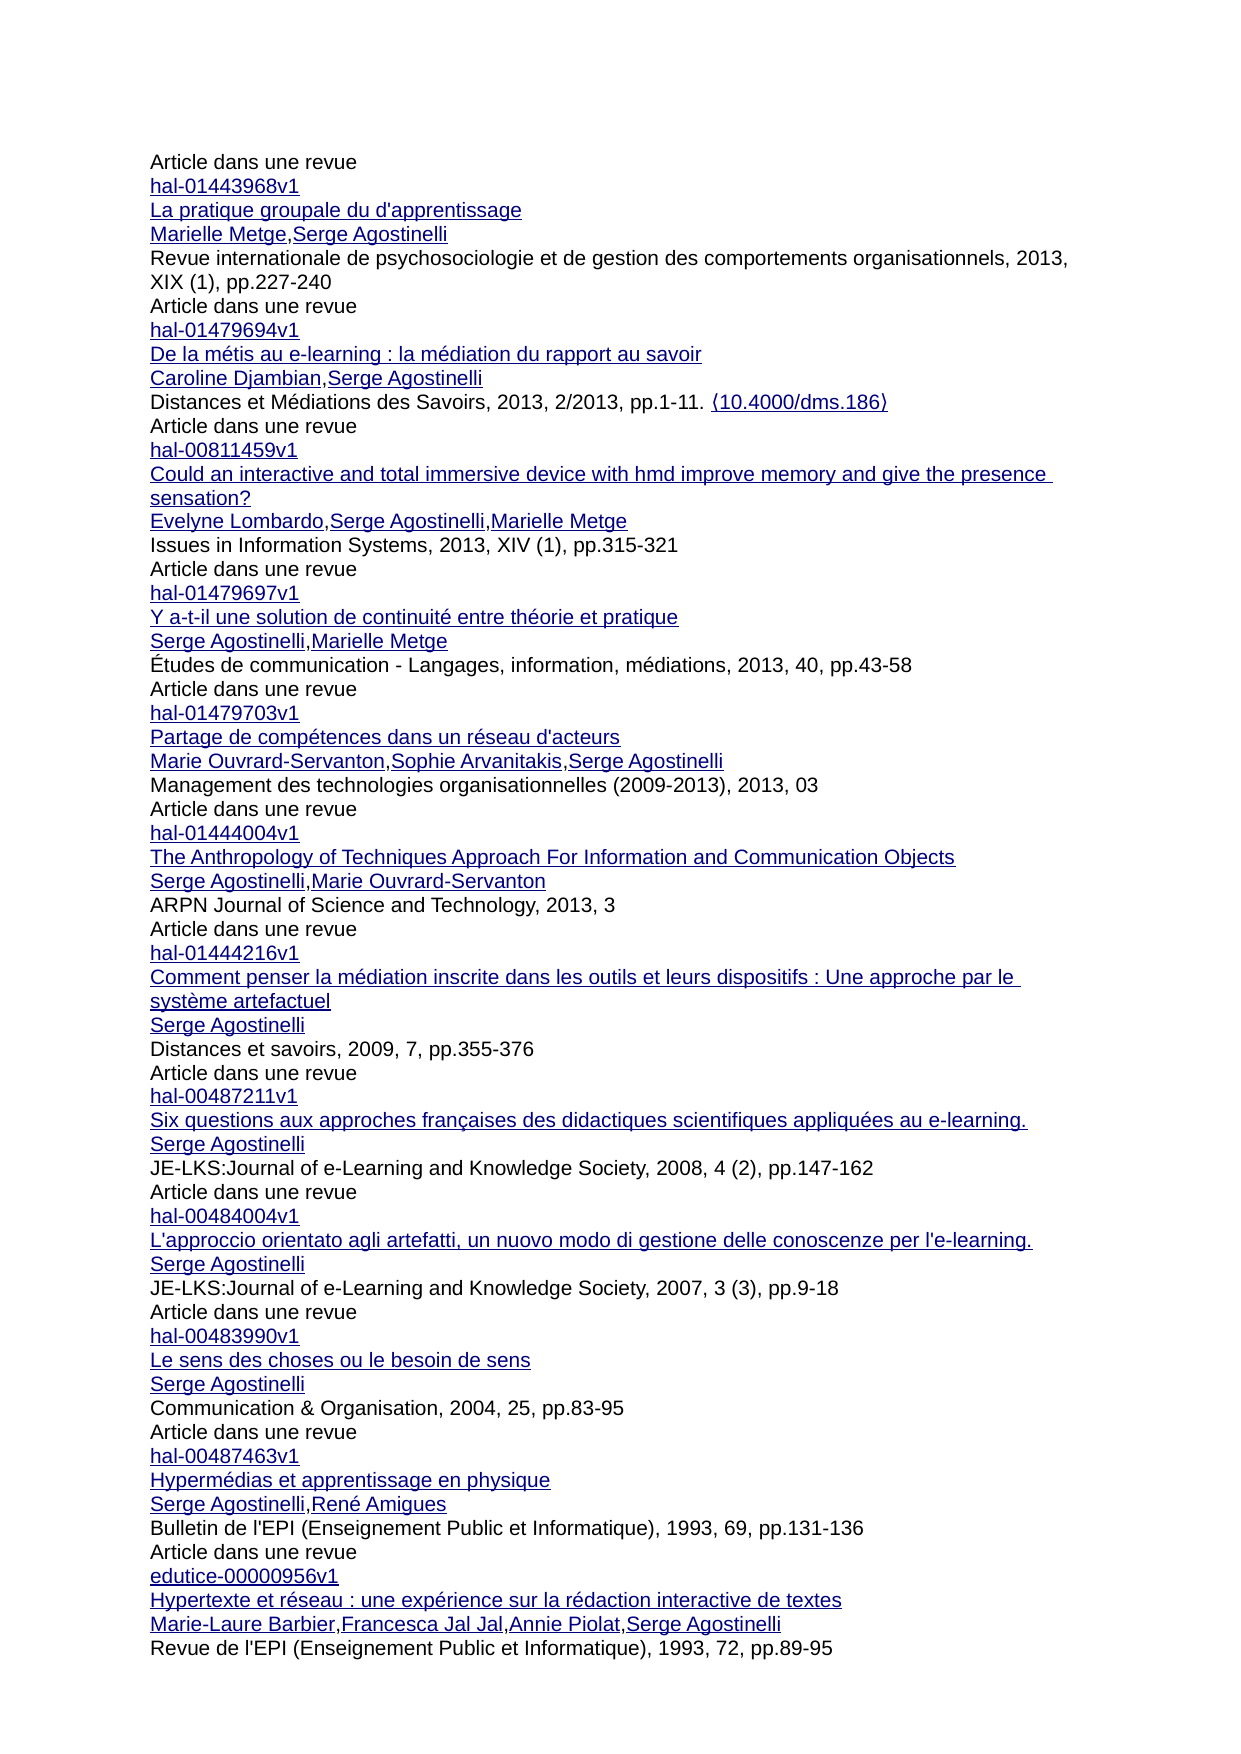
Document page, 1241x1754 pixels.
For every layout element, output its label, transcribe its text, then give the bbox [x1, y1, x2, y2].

table_cell Le sens des choses ou le besoin de sens Serge Agostinelli Communication & Organisation, 2004, 25, pp.83-95 Article dans une revue hal-00487463v1 [150, 1348, 1090, 1468]
table_cell Partage de compétences dans un réseau d'acteurs Marie Ouvrard-Servanton,Sophie Arvanitakis,Serge Agostinelli Management des technologies organisationnelles (2009-2013), 2013, 03 Article dans une revue hal-01444004v1 [150, 725, 1090, 845]
table_cell Comment penser la médiation inscrite dans les outils et leurs dispositifs : Une approche par le système artefactuel Serge Agostinelli Distances et savoirs, 2009, 7, pp.355-376 Article dans une revue hal-00487211v1 [150, 965, 1090, 1108]
table_cell Y a-t-il une solution de continuité entre théorie et pratique Serge Agostinelli,Marielle Metge Études de communication - Langages, information, médiations, 2013, 40, pp.43-58 Article dans une revue hal-01479703v1 [150, 605, 1090, 725]
table_cell Article dans une revue hal-01443968v1 [150, 150, 1090, 198]
table_cell L'approccio orientato agli artefatti, un nuovo modo di gestione delle conoscenze per l'e-learning. Serge Agostinelli JE-LKS:Journal of e-Learning and Knowledge Society, 2007, 3 (3), pp.9-18 Article dans une revue hal-00483990v1 [150, 1228, 1090, 1348]
table_cell La pratique groupale du d'apprentissage Marielle Metge,Serge Agostinelli Revue internationale de psychosociologie et de gestion des comportements organisationnels, 2013, XIX (1), pp.227-240 Article dans une revue hal-01479694v1 [150, 198, 1090, 342]
table_cell Hypertexte et réseau : une expérience sur la rédaction interactive de textes Marie-Laure Barbier,Francesca Jal Jal,Annie Piolat,Serge Agostinelli Revue de l'EPI (Enseignement Public et Informatique), 1993, 72, pp.89-95 [150, 1588, 1090, 1659]
table_cell De la métis au e-learning : la médiation du rapport au savoir Caroline Djambian,Serge Agostinelli Distances et Médiations des Savoirs, 2013, 2/2013, pp.1-11. ⟨10.4000/dms.186⟩ Article dans une revue hal-00811459v1 [150, 342, 1090, 461]
table_cell Could an interactive and total immersive device with hmd improve memory and give the presence sensation? Evelyne Lombardo,Serge Agostinelli,Marielle Metge Issues in Information Systems, 2013, XIV (1), pp.315-321 Article dans une revue hal-01479697v1 [150, 461, 1090, 605]
table_cell The Anthropology of Techniques Approach For Information and Communication Objects Serge Agostinelli,Marie Ouvrard-Servanton ARPN Journal of Science and Technology, 2013, 3 Article dans une revue hal-01444216v1 [150, 845, 1090, 964]
table_cell Six questions aux approches françaises des didactiques scientifiques appliquées au e-learning. Serge Agostinelli JE-LKS:Journal of e-Learning and Knowledge Society, 2008, 4 (2), pp.147-162 Article dans une revue hal-00484004v1 [150, 1108, 1090, 1228]
table_cell Hypermédias et apprentissage en physique Serge Agostinelli,René Amigues Bulletin de l'EPI (Enseignement Public et Informatique), 1993, 69, pp.131-136 Article dans une revue edutice-00000956v1 [150, 1468, 1090, 1587]
